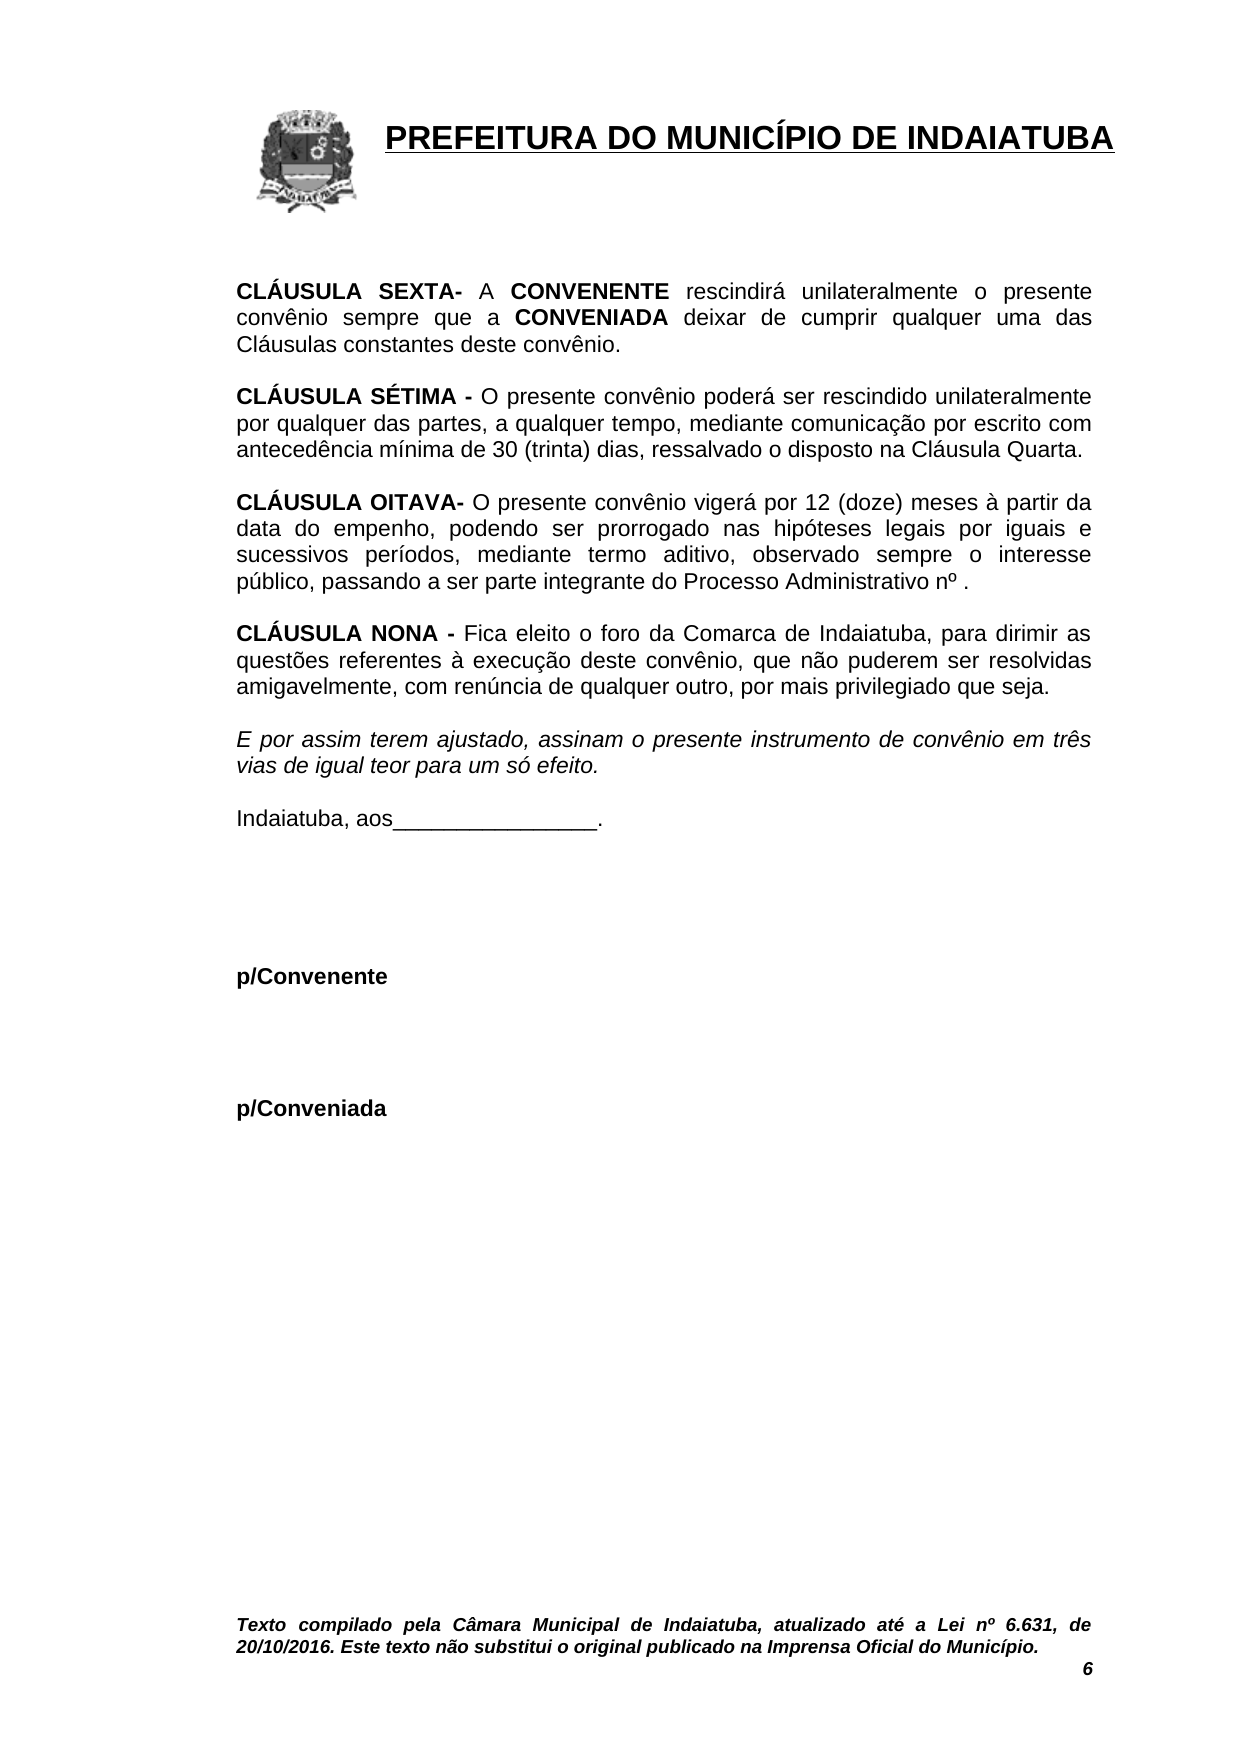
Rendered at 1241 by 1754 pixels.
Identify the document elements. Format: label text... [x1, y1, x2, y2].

text CLÁUSULA SÉTIMA - O presente convênio poderá ser rescindido unilateralmente por qualquer das partes, a qualquer tempo, mediante comunicação por escrito com antecedência mínima de 30 (trinta) dias, ressalvado o disposto na Cláusula Quarta. [236, 383, 1092, 462]
text Indaiatuba, aos________________. [236, 805, 1092, 831]
text p/Convenente [236, 963, 1092, 989]
text CLÁUSULA NONA - Fica eleito o foro da Comarca de Indaiatuba, para dirimir as questões referentes à execução deste convênio, que não puderem ser resolvidas amigavelmente, com renúncia de qualquer outro, por mais privilegiado que seja. [236, 620, 1092, 699]
text CLÁUSULA SEXTA- A CONVENENTE rescindirá unilateralmente o presente convênio sempre que a CONVENIADA deixar de cumprir qualquer uma das Cláusulas constantes deste convênio. [236, 278, 1092, 357]
subtitle p/Conveniada [236, 1095, 1092, 1121]
text E por assim terem ajustado, assinam o presente instrumento de convênio em três vias de igual teor para um só efeito. [236, 726, 1092, 778]
text CLÁUSULA OITAVA- O presente convênio vigerá por 12 (doze) meses à partir da data do empenho, podendo ser prorrogado nas hipóteses legais por iguais e sucessivos períodos, mediante termo aditivo, observado sempre o interesse público, passando a ser parte integrante do Processo Administrativo nº . [236, 489, 1092, 594]
